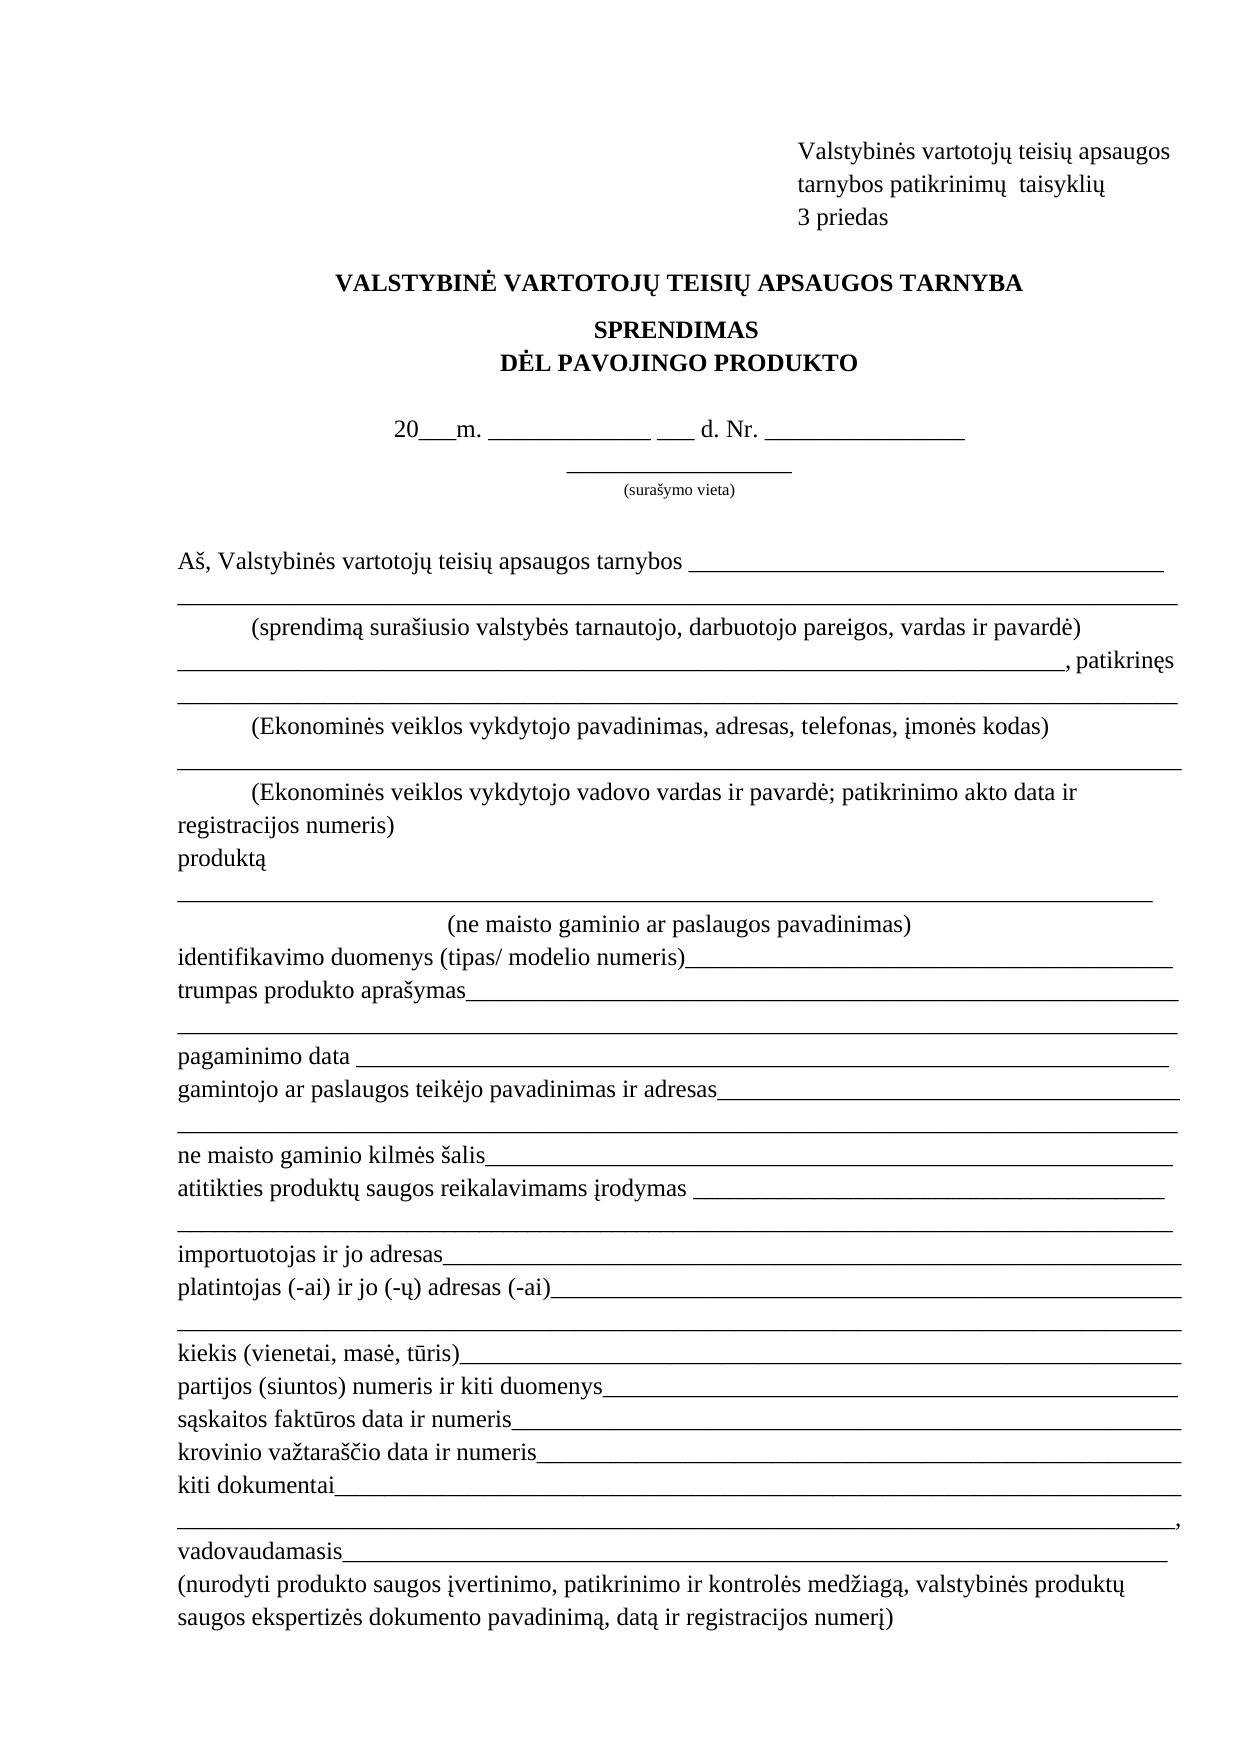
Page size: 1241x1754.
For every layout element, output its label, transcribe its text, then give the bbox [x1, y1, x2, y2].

text pagaminimo data _________________________________________________________________ [177, 1041, 1181, 1070]
text (ne maisto gaminio ar paslaugos pavadinimas) [177, 909, 1181, 938]
text 20___m. _____________ ___ d. Nr. ________________ [177, 414, 1181, 442]
text ne maisto gaminio kilmės šalis_______________________________________________________ [177, 1140, 1181, 1169]
text produktą ______________________________________________________________________________ [177, 843, 1181, 905]
text ________________________________________________________________________________ [177, 579, 1181, 608]
text sąskaitos faktūros data ir numeris [177, 1404, 1181, 1433]
text , [177, 1503, 1181, 1532]
text SPRENDIMAS [177, 315, 1181, 343]
text importuotojas ir jo adresas [177, 1239, 1181, 1268]
text trumpas produkto aprašymas_________________________________________________________ [177, 975, 1181, 1004]
text kiti dokumentai [177, 1470, 1181, 1499]
text (surašymo vieta) [177, 480, 1181, 508]
text DĖL PAVOJINGO PRODUKTO [177, 348, 1181, 376]
text _______________________________________________________________________, patikrinęs [177, 645, 1181, 674]
text partijos (siuntos) numeris ir kiti duomenys______________________________________________ [177, 1371, 1181, 1400]
text (Ekonominės veiklos vykdytojo vadovo vardas ir pavardė; patikrinimo akto data ir registracijos numeris) [177, 777, 1181, 839]
text identifikavimo duomenys (tipas/ modelio numeris)_______________________________________ [177, 942, 1181, 971]
text atitikties produktų saugos reikalavimams įrodymas _______________________________________ [177, 1173, 1181, 1202]
text (nurodyti produkto saugos įvertinimo, patikrinimo ir kontrolės medžiagą, valstybinės produktų saugos ekspertizės dokumento pavadinimą, datą ir registracijos numerį) [177, 1569, 1181, 1631]
text VALSTYBINĖ VARTOTOJŲ TEISIŲ APSAUGOS TARNYBA [177, 268, 1181, 297]
text tarnybos patikrinimų taisyklių [797, 169, 1181, 198]
text (sprendimą surašiusio valstybės tarnautojo, darbuotojo pareigos, vardas ir pavardė) [177, 612, 1181, 641]
text vadovaudamasis__________________________________________________________________ [177, 1536, 1181, 1565]
text _________________________________________________________________________________ [177, 1206, 1181, 1235]
text ________________________________________________________________________________ [177, 1107, 1181, 1136]
text platintojas (-ai) ir jo (-ų) adresas (-ai) [177, 1272, 1181, 1301]
text kiekis (vienetai, masė, tūris) [177, 1338, 1181, 1367]
text gamintojo ar paslaugos teikėjo pavadinimas ir adresas_____________________________________ [177, 1074, 1181, 1103]
text (Ekonominės veiklos vykdytojo pavadinimas, adresas, telefonas, įmonės kodas) [177, 711, 1181, 740]
text krovinio važtaraščio data ir numeris [177, 1437, 1181, 1466]
text ________________________________________________________________________________ [177, 678, 1181, 707]
text ________________________________________________________________________________ [177, 1008, 1181, 1037]
text __________________ [177, 447, 1181, 476]
text Aš, Valstybinės vartotojų teisių apsaugos tarnybos ______________________________________ [177, 546, 1181, 574]
text 3 priedas [797, 202, 1181, 231]
text Valstybinės vartotojų teisių apsaugos [797, 136, 1181, 164]
